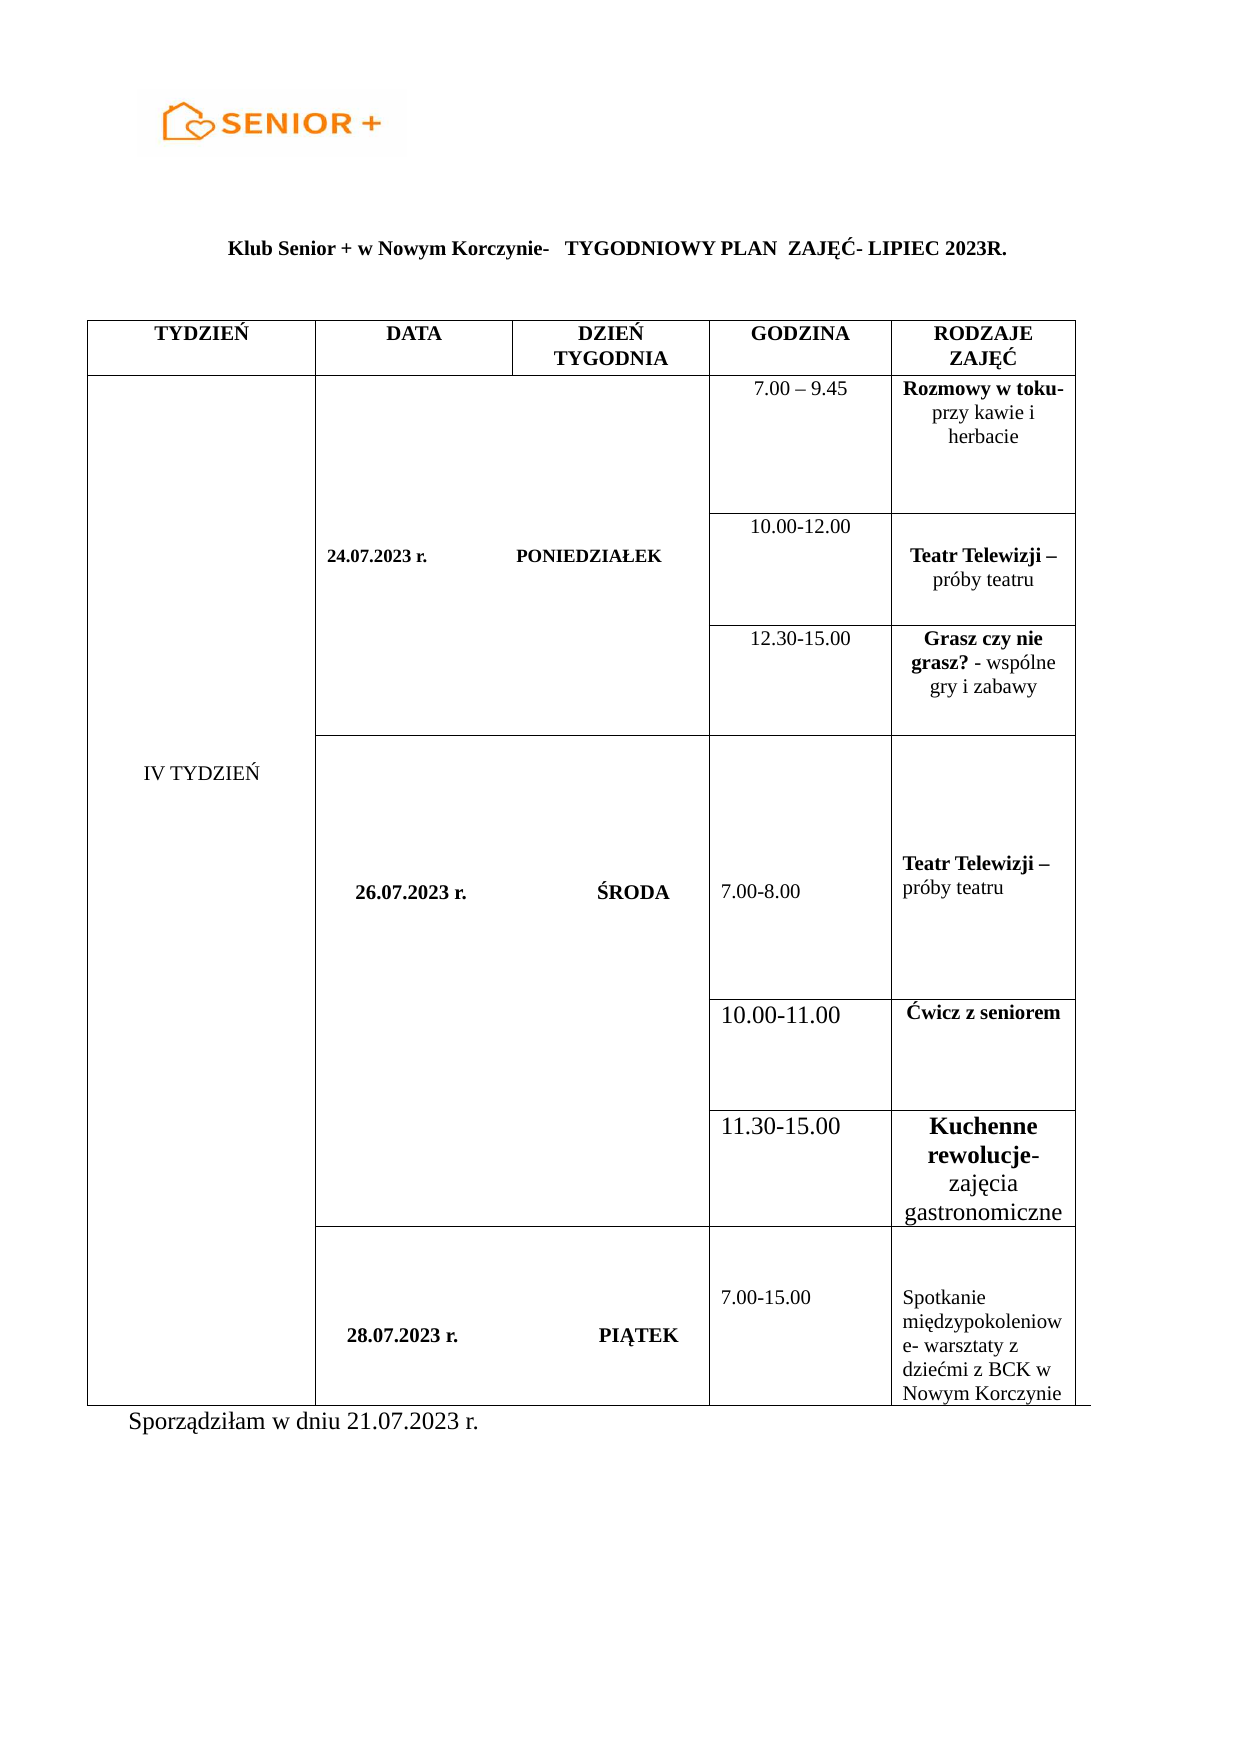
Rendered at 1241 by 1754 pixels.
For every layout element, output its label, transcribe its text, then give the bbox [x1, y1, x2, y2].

table_cell [1076, 375, 1091, 513]
table_cell 10.00-11.00 [710, 1000, 891, 1110]
table_cell 7.00-8.00 [710, 736, 891, 999]
table_cell IV TYDZIEŃ [88, 376, 315, 1405]
table_header [1076, 320, 1091, 375]
table_cell Ćwicz z seniorem [892, 1000, 1075, 1110]
table_cell [1076, 1304, 1091, 1333]
table_cell 26.07.2023 r. ŚRODA [316, 736, 709, 1226]
table_cell Teatr Telewizji – próby teatru [892, 514, 1075, 625]
table_cell 12.30-15.00 [710, 626, 891, 735]
table_cell [1076, 735, 1091, 899]
table_cell 11.30-15.00 [710, 1111, 891, 1226]
table_cell [1076, 1363, 1091, 1405]
table_cell [1076, 513, 1091, 625]
table_cell Grasz czy nie grasz? - wspólne gry i zabawy [892, 626, 1075, 735]
table_cell [88, 1406, 92, 1478]
table_cell Rozmowy w toku- przy kawie i herbacie [892, 376, 1075, 513]
table_cell 28.07.2023 r. PIĄTEK [316, 1227, 709, 1405]
text Klub Senior + w Nowym Korczynie- TYGODNIOWY PLAN ZAJĘĆ- LIPIEC 2023R. [118, 236, 1122, 260]
table_cell [1076, 625, 1091, 735]
table_header RODZAJE ZAJĘĆ [892, 321, 1075, 375]
table_header DZIEŃ TYGODNIA [513, 321, 709, 375]
table_cell [1076, 1226, 1091, 1304]
table_cell [1076, 1110, 1091, 1226]
table_cell 10.00-12.00 [710, 514, 891, 625]
table_cell Spotkanie międzypokoleniowe- warsztaty z dziećmi z BCK w Nowym Korczynie [892, 1227, 1075, 1405]
table_cell [1076, 1334, 1091, 1363]
table_header DATA [316, 321, 512, 375]
table_header GODZINA [710, 321, 891, 375]
table_cell [1076, 999, 1091, 1110]
table_cell Kuchenne rewolucje- zajęcia gastronomiczne [892, 1111, 1075, 1226]
table_cell 24.07.2023 r. PONIEDZIAŁEK [316, 376, 709, 735]
table_cell 7.00 – 9.45 [710, 376, 891, 513]
table_cell [1076, 899, 1091, 999]
table_cell Sporządziłam w dniu 21.07.2023 r. [92, 1406, 1091, 1478]
table_header TYDZIEŃ [88, 321, 315, 375]
table_cell Teatr Telewizji – próby teatru [892, 736, 1075, 999]
table_cell 7.00-15.00 [710, 1227, 891, 1405]
picture [137, 89, 408, 157]
